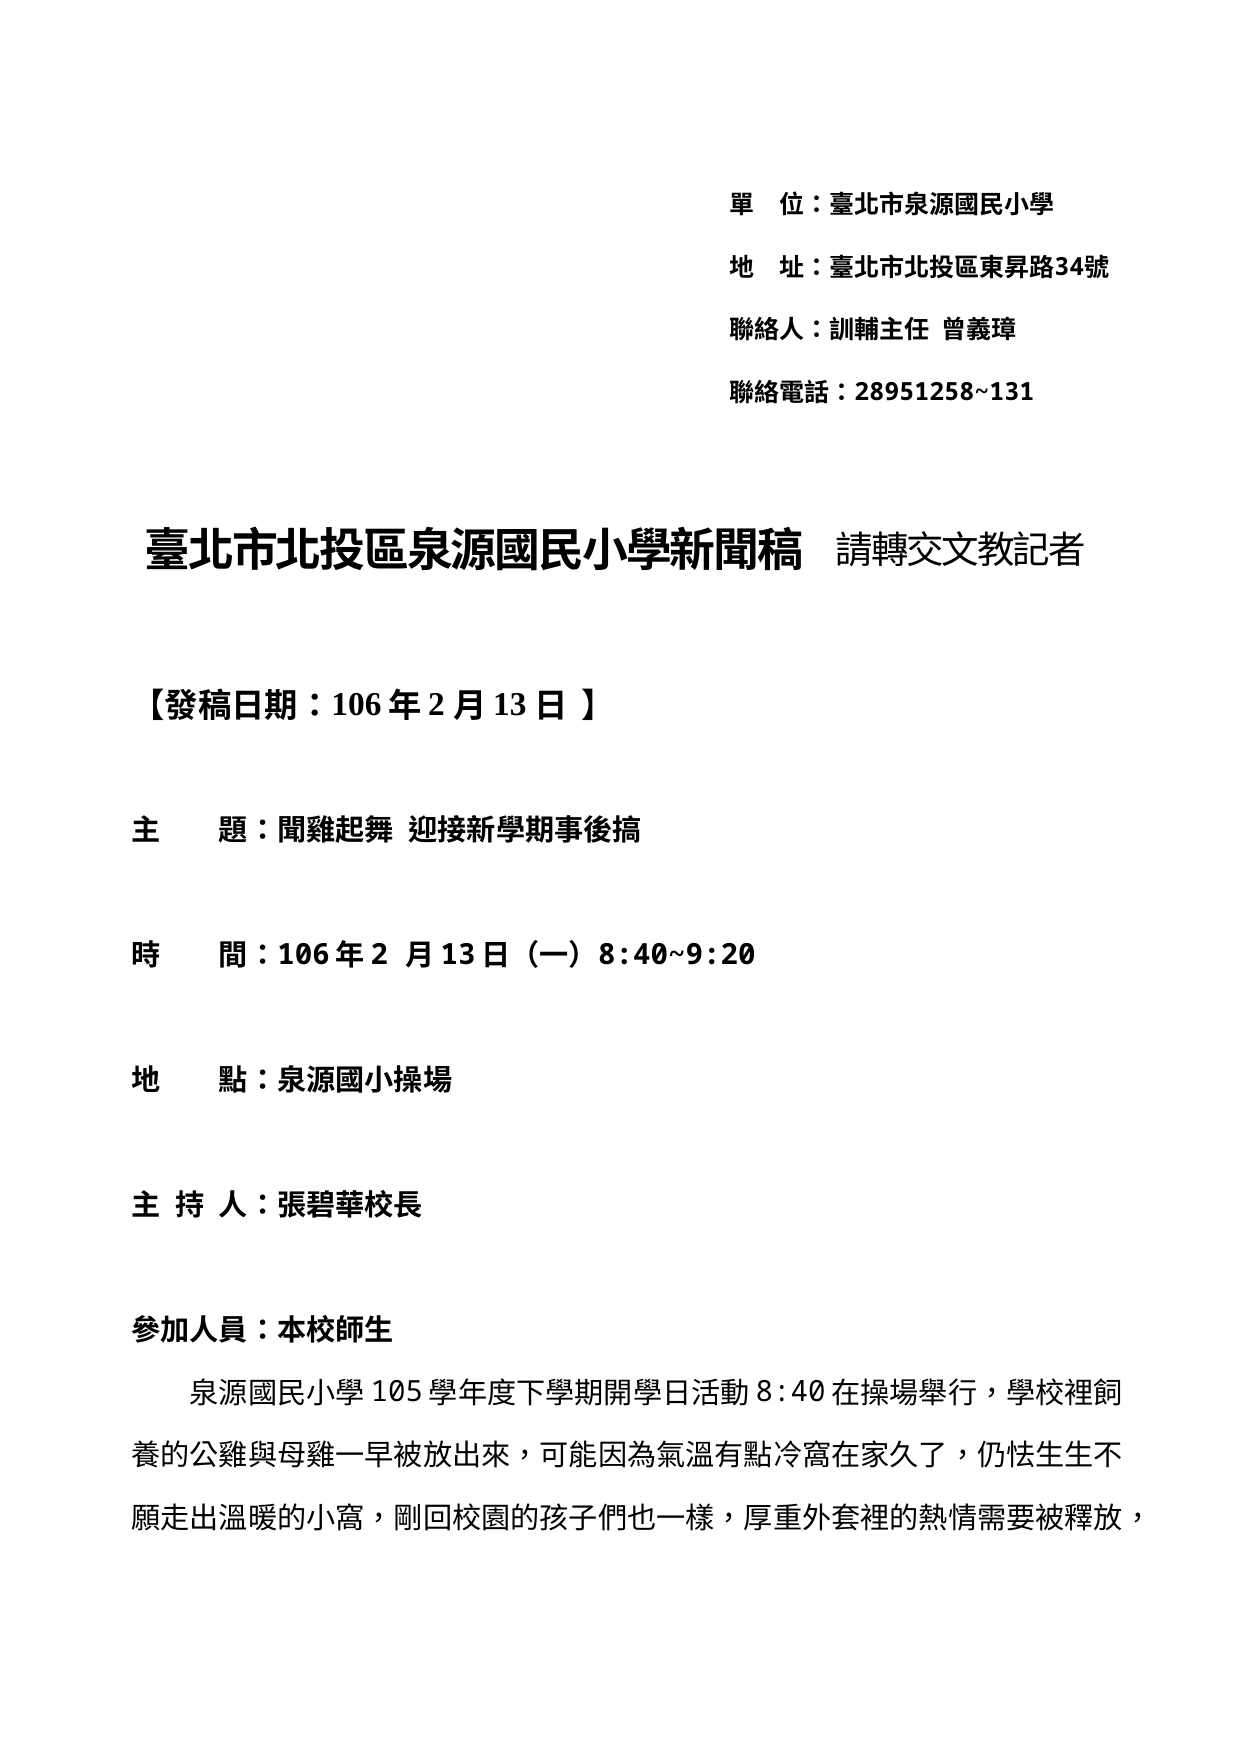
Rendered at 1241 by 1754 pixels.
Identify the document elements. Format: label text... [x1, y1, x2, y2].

text 時 間：106年2 月13日（一）8:40~9:20 [131, 911, 1125, 974]
text 地 點：泉源國小操場 [131, 1036, 1125, 1099]
text 單 位：臺北市泉源國民小學 [729, 161, 1125, 224]
text 地 址：臺北市北投區東昇路34號 [729, 224, 1139, 286]
text 聯絡電話：28951258~131 [729, 349, 1139, 411]
text 泉源國民小學105學年度下學期開學日活動8:40在操場舉行，學校裡飼養的公雞與母雞一早被放出來，可能因為氣溫有點冷窩在家久了，仍怯生生不願走出溫暖的小窩，剛回校園的孩子們也一樣，厚重外套裡的熱情需要被釋放，大家都需要動一動，於是老師們帶孩子跳著｢雞舞 ｣為新學期的學習做暖身，孩子們跟著老師先用雙手做出公雞的樣子，以雄赳赳氣昂昂的姿態模仿公雞跨步向前走，再用母雞豐腴的身型一邊搖擺一邊拍動翅膀碎步向前，剛開始僵硬的身體隨著音樂與動作慢慢舒展開來。六甲學生自治市市長歆晴說:｢聞雞起舞的活動讓我感覺把睡意都拋掉，更有活力更有精神了｣。 [131, 1349, 1125, 1536]
text 主 持 人：張碧華校長 [131, 1161, 1125, 1224]
text 主 題：聞雞起舞 迎接新學期事後搞 [131, 786, 1125, 849]
text 臺北市北投區泉源國民小學新聞稿 請轉交文教記者 [131, 474, 1139, 599]
text 參加人員：本校師生 [131, 1286, 1125, 1349]
text 【發稿日期：106年2 月13 日 】 [131, 661, 1125, 724]
text 聯絡人：訓輔主任 曾義璋 [729, 286, 1139, 349]
